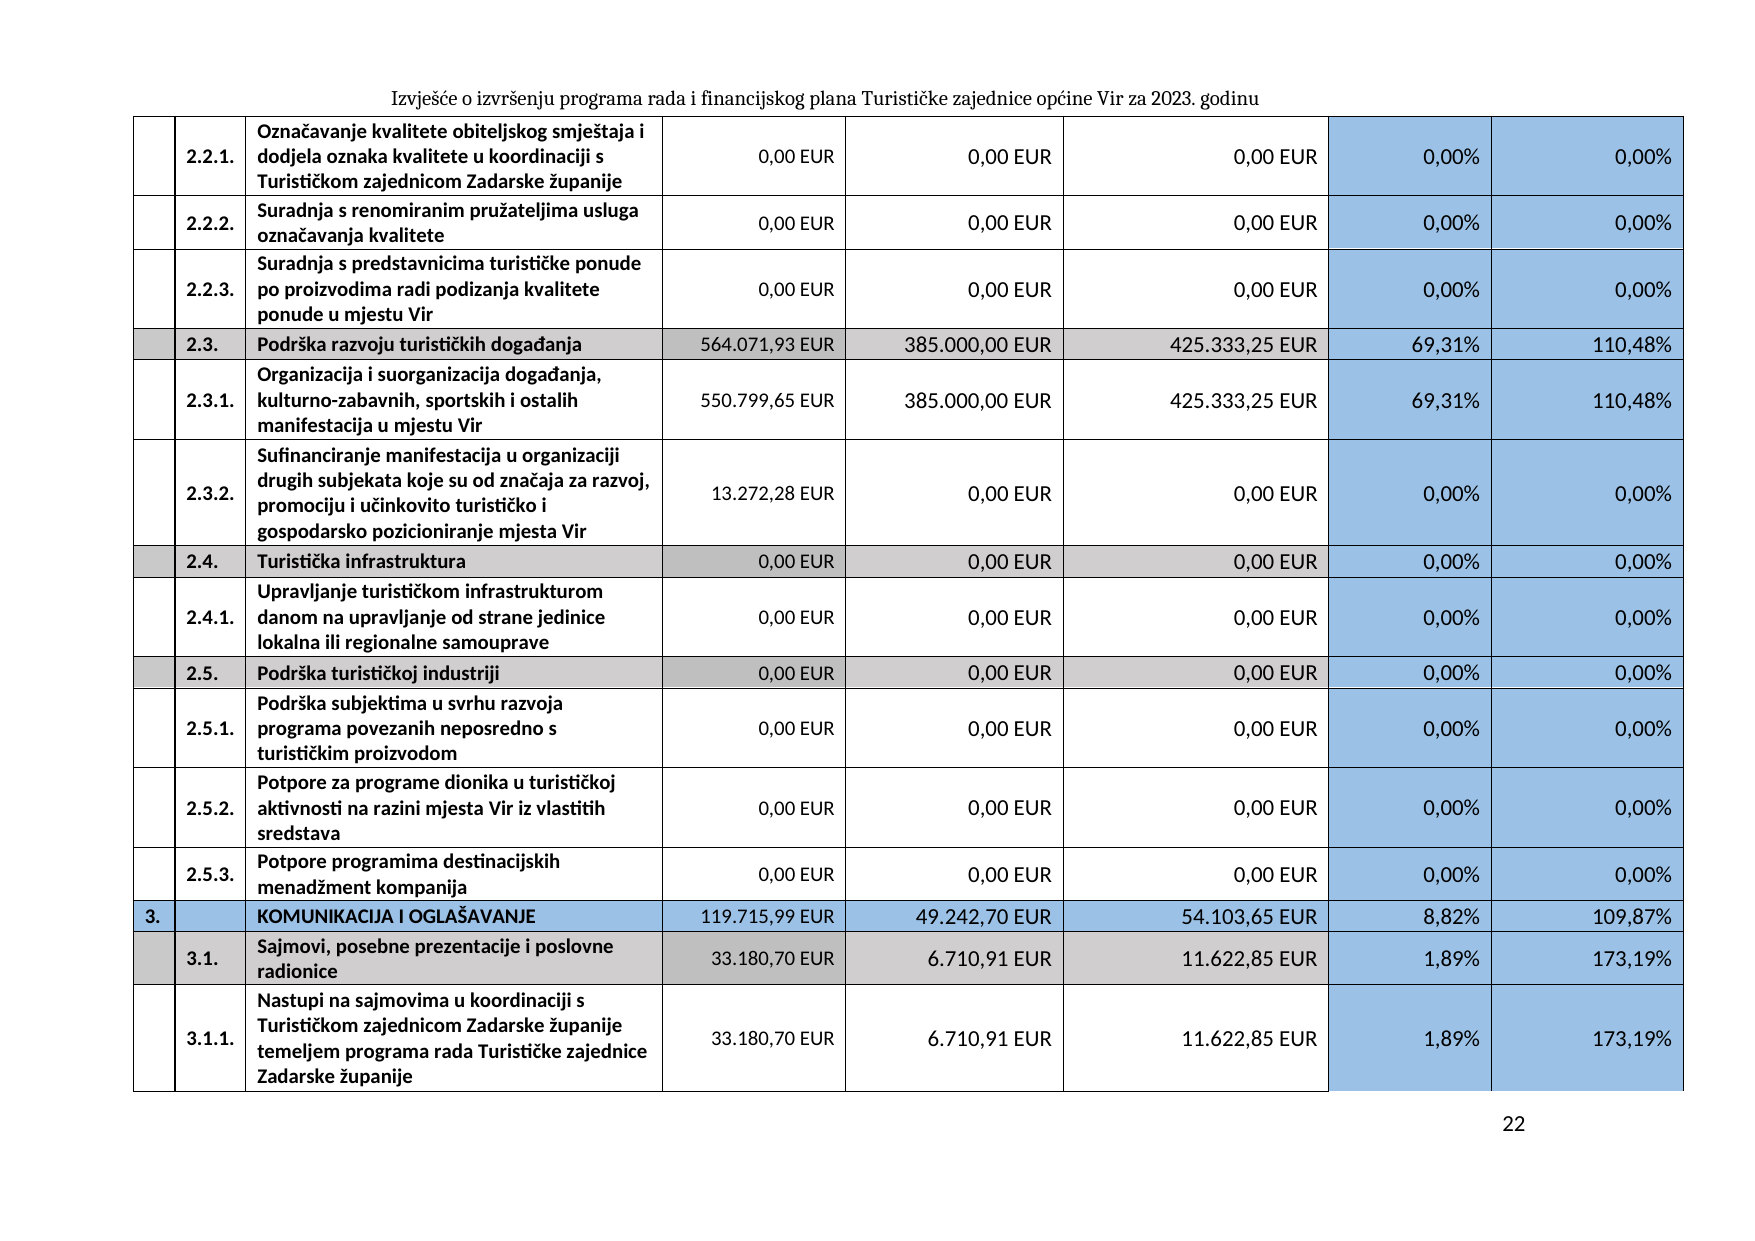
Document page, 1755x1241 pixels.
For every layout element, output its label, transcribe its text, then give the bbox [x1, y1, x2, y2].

table_cell 11.622,85 EUR [1064, 985, 1328, 1091]
table_cell 0,00% [1492, 848, 1683, 900]
table_cell 2.5.1. [176, 689, 245, 767]
table_cell 11.622,85 EUR [1064, 932, 1328, 984]
table_cell 0,00% [1329, 250, 1491, 328]
table_cell 0,00 EUR [663, 546, 845, 577]
table_cell 0,00 EUR [1064, 657, 1328, 687]
table_cell 0,00 EUR [846, 768, 1063, 847]
table_cell 0,00 EUR [846, 117, 1063, 195]
table_cell 0,00% [1329, 578, 1491, 656]
table_cell Upravljanje turističkom infrastrukturom danom na upravljanje od strane jedinice lokalna ili regionalne samouprave [246, 578, 662, 656]
table_cell Sufinanciranje manifestacija u organizaciji drugih subjekata koje su od značaja za razvoj, promociju i učinkovito turističko i gospodarsko pozicioniranje mjesta Vir [246, 440, 662, 545]
table_cell [134, 985, 174, 1091]
table_cell 0,00 EUR [1064, 848, 1328, 900]
table_cell 33.180,70 EUR [663, 985, 845, 1091]
table_cell KOMUNIKACIJA I OGLAŠAVANJE [246, 901, 662, 931]
table_cell 2.5.2. [176, 768, 245, 847]
table_cell 385.000,00 EUR [846, 360, 1063, 439]
table_cell 0,00 EUR [846, 657, 1063, 687]
table_cell 109,87% [1492, 901, 1683, 931]
table_cell [134, 250, 174, 328]
table_cell 0,00% [1492, 440, 1683, 545]
table_cell 2.2.1. [176, 117, 245, 195]
table_cell 0,00% [1329, 196, 1491, 248]
table_cell 0,00 EUR [663, 689, 845, 767]
table_cell 69,31% [1329, 329, 1491, 359]
table_cell 0,00 EUR [1064, 546, 1328, 577]
table_cell 13.272,28 EUR [663, 440, 845, 545]
table_cell Potpore za programe dionika u turističkoj aktivnosti na razini mjesta Vir iz vlastitih sredstava [246, 768, 662, 847]
table_cell 2.4. [176, 546, 245, 577]
table_cell 0,00% [1329, 768, 1491, 847]
table_cell 0,00% [1492, 117, 1683, 195]
table_cell 6.710,91 EUR [846, 985, 1063, 1091]
table_cell 0,00 EUR [663, 848, 845, 900]
table_cell 2.3. [176, 329, 245, 359]
table_cell [176, 901, 245, 931]
table_cell [134, 578, 174, 656]
table_cell Podrška razvoju turističkih događanja [246, 329, 662, 359]
table_cell 2.5.3. [176, 848, 245, 900]
table_cell 0,00% [1329, 689, 1491, 767]
table_cell 0,00% [1329, 546, 1491, 577]
table_cell Suradnja s predstavnicima turističke ponude po proizvodima radi podizanja kvalitete ponude u mjestu Vir [246, 250, 662, 328]
table_cell 0,00% [1329, 440, 1491, 545]
table_cell 173,19% [1492, 932, 1683, 984]
table_cell 3. [134, 901, 174, 931]
table_cell 2.2.2. [176, 196, 245, 248]
table_cell [134, 848, 174, 900]
table_cell 425.333,25 EUR [1064, 329, 1328, 359]
table_cell 0,00 EUR [1064, 117, 1328, 195]
table_cell [134, 546, 174, 577]
table_cell Podrška subjektima u svrhu razvoja programa povezanih neposredno s turističkim proizvodom [246, 689, 662, 767]
table_cell 0,00 EUR [846, 848, 1063, 900]
table_cell 0,00 EUR [846, 196, 1063, 248]
table_cell 0,00 EUR [663, 117, 845, 195]
table_cell 0,00 EUR [663, 768, 845, 847]
table_cell 0,00% [1329, 657, 1491, 687]
table_cell 0,00 EUR [663, 250, 845, 328]
table_cell 0,00% [1492, 689, 1683, 767]
table_cell [134, 360, 174, 439]
table_cell 49.242,70 EUR [846, 901, 1063, 931]
table_cell 0,00 EUR [846, 546, 1063, 577]
table_cell 1,89% [1329, 932, 1491, 984]
table_cell 0,00 EUR [1064, 768, 1328, 847]
table_cell 0,00% [1492, 768, 1683, 847]
table_cell 0,00 EUR [1064, 250, 1328, 328]
table_cell [134, 768, 174, 847]
table_cell [134, 689, 174, 767]
table_cell 0,00 EUR [663, 196, 845, 248]
table_cell 119.715,99 EUR [663, 901, 845, 931]
table_cell 0,00% [1492, 578, 1683, 656]
table_cell 8,82% [1329, 901, 1491, 931]
table_cell 0,00 EUR [846, 440, 1063, 545]
table_cell 0,00 EUR [663, 578, 845, 656]
table_cell 110,48% [1492, 360, 1683, 439]
table_cell 0,00 EUR [846, 578, 1063, 656]
table_cell [134, 329, 174, 359]
table_cell Označavanje kvalitete obiteljskog smještaja i dodjela oznaka kvalitete u koordinaciji s Turističkom zajednicom Zadarske županije [246, 117, 662, 195]
table_cell 173,19% [1492, 985, 1683, 1091]
table_cell 3.1.1. [176, 985, 245, 1091]
table_cell 2.4.1. [176, 578, 245, 656]
table_cell Organizacija i suorganizacija događanja, kulturno-zabavnih, sportskih i ostalih manifestacija u mjestu Vir [246, 360, 662, 439]
table_cell 1,89% [1329, 985, 1491, 1091]
table_cell [134, 440, 174, 545]
table_cell Suradnja s renomiranim pružateljima usluga označavanja kvalitete [246, 196, 662, 248]
table_cell 0,00 EUR [1064, 440, 1328, 545]
table_cell 0,00 EUR [1064, 578, 1328, 656]
table_cell 0,00 EUR [846, 689, 1063, 767]
table_cell Turistička infrastruktura [246, 546, 662, 577]
table_cell 6.710,91 EUR [846, 932, 1063, 984]
table_cell [134, 117, 174, 195]
table_cell 0,00% [1329, 117, 1491, 195]
table_cell 2.3.1. [176, 360, 245, 439]
table_cell 0,00% [1492, 657, 1683, 687]
table_cell 0,00 EUR [1064, 689, 1328, 767]
table_cell 0,00% [1492, 196, 1683, 248]
table_cell 2.3.2. [176, 440, 245, 545]
table_cell 550.799,65 EUR [663, 360, 845, 439]
table_cell [134, 657, 174, 687]
table_cell 2.5. [176, 657, 245, 687]
table_cell 425.333,25 EUR [1064, 360, 1328, 439]
table_cell 3.1. [176, 932, 245, 984]
table_cell [134, 932, 174, 984]
table_cell 69,31% [1329, 360, 1491, 439]
table_cell Podrška turističkoj industriji [246, 657, 662, 687]
table_cell [134, 196, 174, 248]
table_cell 33.180,70 EUR [663, 932, 845, 984]
table_cell 0,00% [1492, 546, 1683, 577]
table_cell 564.071,93 EUR [663, 329, 845, 359]
table_cell Nastupi na sajmovima u koordinaciji s Turističkom zajednicom Zadarske županije temeljem programa rada Turističke zajednice Zadarske županije [246, 985, 662, 1091]
table_cell 54.103,65 EUR [1064, 901, 1328, 931]
table_cell 110,48% [1492, 329, 1683, 359]
table_cell Potpore programima destinacijskih menadžment kompanija [246, 848, 662, 900]
table_cell 0,00 EUR [846, 250, 1063, 328]
table_cell 0,00 EUR [663, 657, 845, 687]
table_cell 385.000,00 EUR [846, 329, 1063, 359]
table_cell 0,00% [1492, 250, 1683, 328]
table_cell 2.2.3. [176, 250, 245, 328]
table_cell 0,00 EUR [1064, 196, 1328, 248]
table_cell Sajmovi, posebne prezentacije i poslovne radionice [246, 932, 662, 984]
table_cell 0,00% [1329, 848, 1491, 900]
